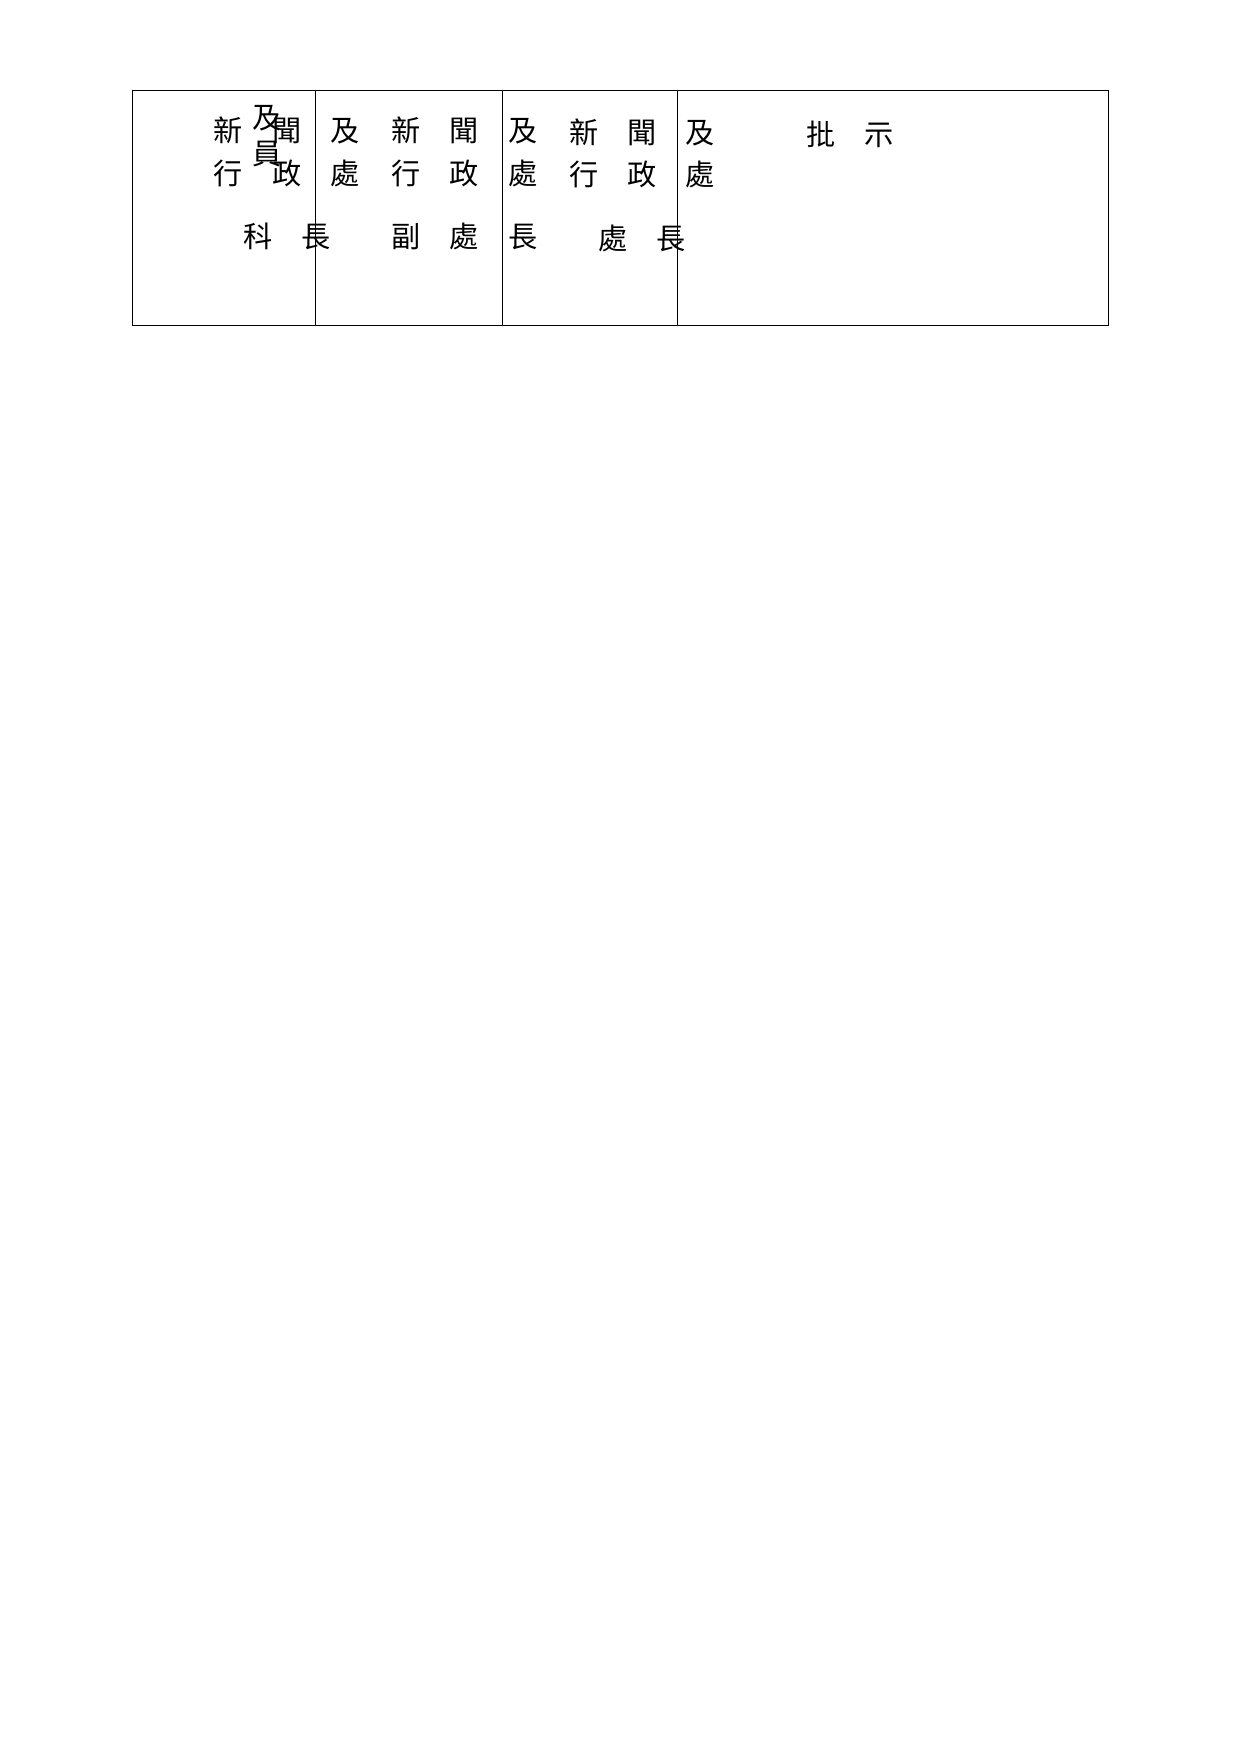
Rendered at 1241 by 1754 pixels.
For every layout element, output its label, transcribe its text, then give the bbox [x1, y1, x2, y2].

table_cell [316, 91, 502, 324]
table_cell [503, 91, 677, 324]
table_cell [678, 91, 1108, 324]
table_cell 及 員 [133, 91, 315, 324]
